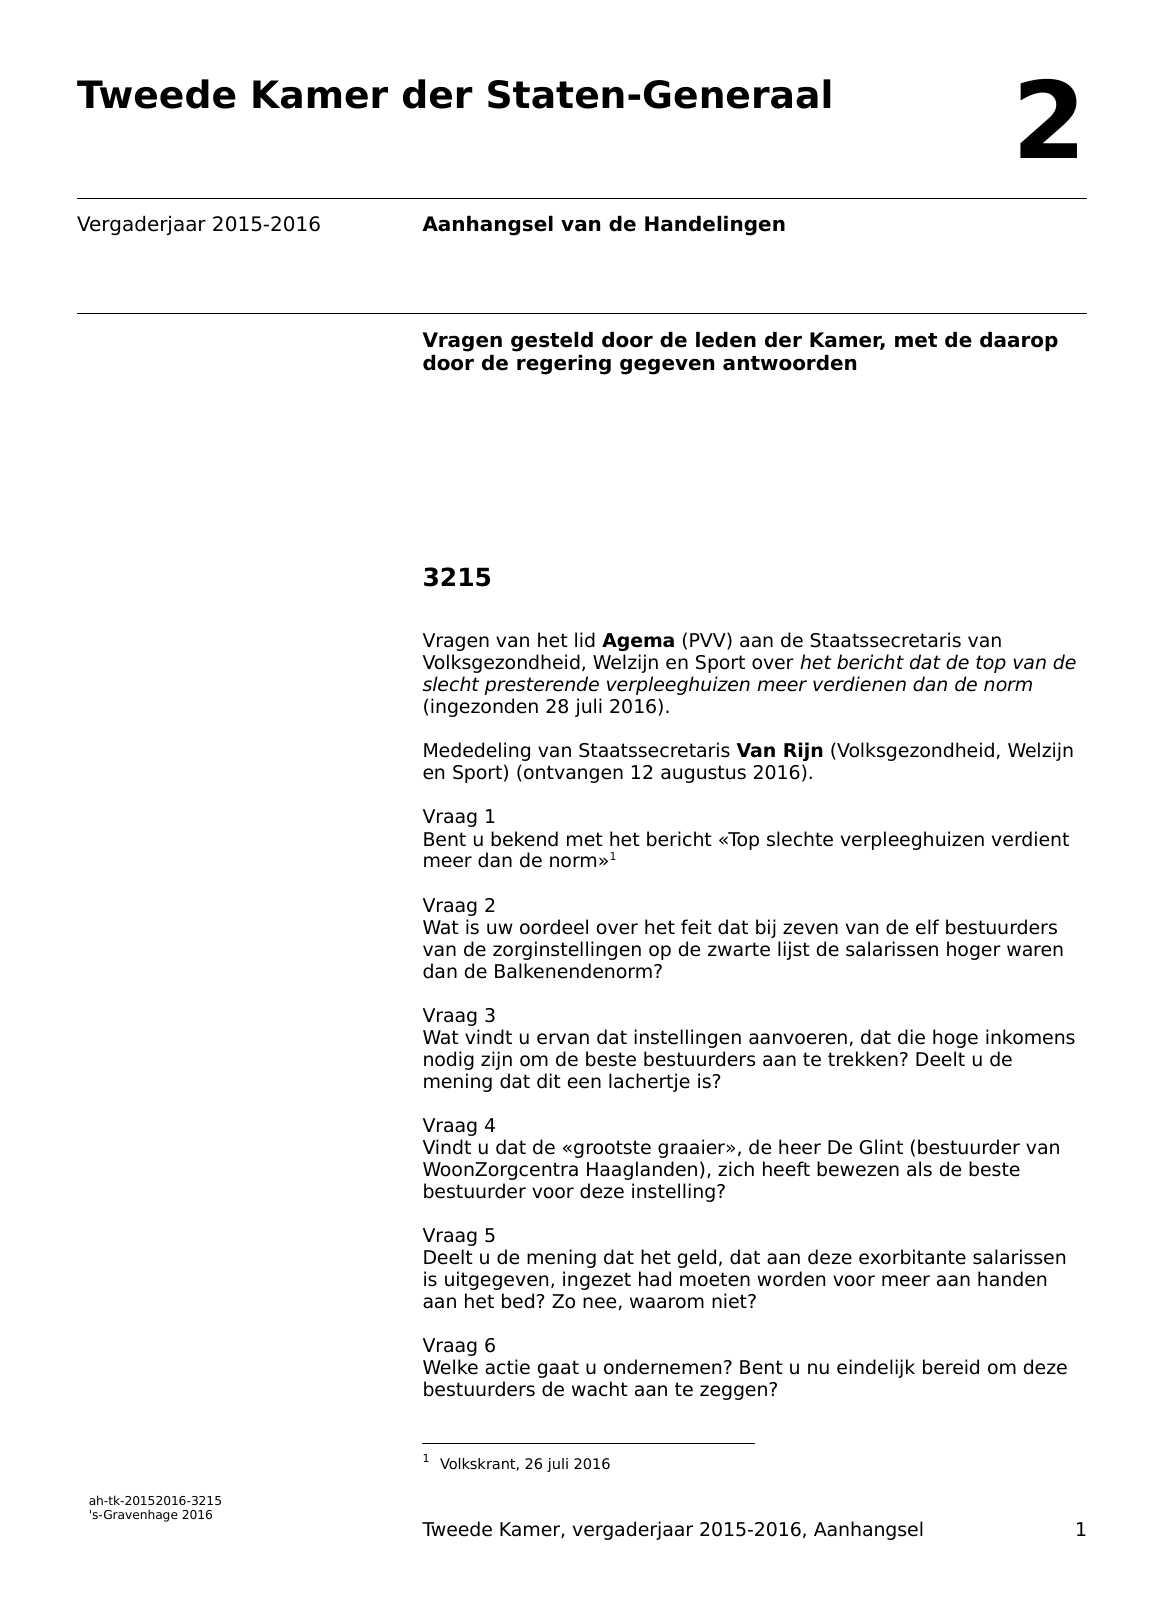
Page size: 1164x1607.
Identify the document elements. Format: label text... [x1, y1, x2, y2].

text Bent u bekend met het bericht «Top slechte verpleeghuizen verdient meer dan de norm» [422, 828, 1087, 872]
table_cell Vragen gesteld door de leden der Kamer, met de daarop door de regering gegeven antwoorden [422, 314, 1087, 375]
text Vraag 1 [422, 806, 1087, 828]
text Vraag 6 [422, 1335, 1087, 1357]
text Wat vindt u ervan dat instellingen aanvoeren, dat die hoge inkomens nodig zijn om de beste bestuurders aan te trekken? Deelt u de mening dat dit een lachertje is? [422, 1027, 1087, 1093]
text Vraag 4 [422, 1115, 1087, 1137]
text Vindt u dat de «grootste graaier», de heer De Glint (bestuurder van WoonZorgcentra Haaglanden), zich heeft bewezen als de beste bestuurder voor deze instelling? [422, 1137, 1087, 1203]
table_header 2 [886, 59, 1087, 198]
text Volkskrant, 26 juli 2016 [422, 1452, 1087, 1474]
text Vraag 5 [422, 1225, 1087, 1247]
text Vraag 3 [422, 1005, 1087, 1027]
text Wat is uw oordeel over het feit dat bij zeven van de elf bestuurders van de zorginstellingen op de zwarte lijst de salarissen hoger waren dan de Balkenendenorm? [422, 917, 1087, 982]
text Vragen van het lid Agema (PVV) aan de Staatssecretaris van Volksgezondheid, Welzijn en Sport over het bericht dat de top van de slecht presterende verpleeghuizen meer verdienen dan de norm (ingezonden 28 juli 2016). [422, 630, 1087, 718]
table_cell Vergaderjaar 2015-2016 [77, 199, 422, 313]
text ah-tk-20152016-3215 [88, 1494, 323, 1508]
table_cell Aanhangsel van de Handelingen [422, 199, 1087, 313]
table_cell [77, 314, 422, 375]
text 3215 [422, 563, 1087, 592]
text Vraag 2 [422, 894, 1087, 917]
text Deelt u de mening dat het geld, dat aan deze exorbitante salarissen is uitgegeven, ingezet had moeten worden voor meer aan handen aan het bed? Zo nee, waarom niet? [422, 1247, 1087, 1313]
text 's-Gravenhage 2016 [88, 1508, 323, 1522]
table_header Tweede Kamer der Staten-Generaal [77, 59, 886, 198]
text Welke actie gaat u ondernemen? Bent u nu eindelijk bereid om deze bestuurders de wacht aan te zeggen? [422, 1357, 1087, 1401]
text Mededeling van Staatssecretaris Van Rijn (Volksgezondheid, Welzijn en Sport) (ontvangen 12 augustus 2016). [422, 740, 1087, 784]
